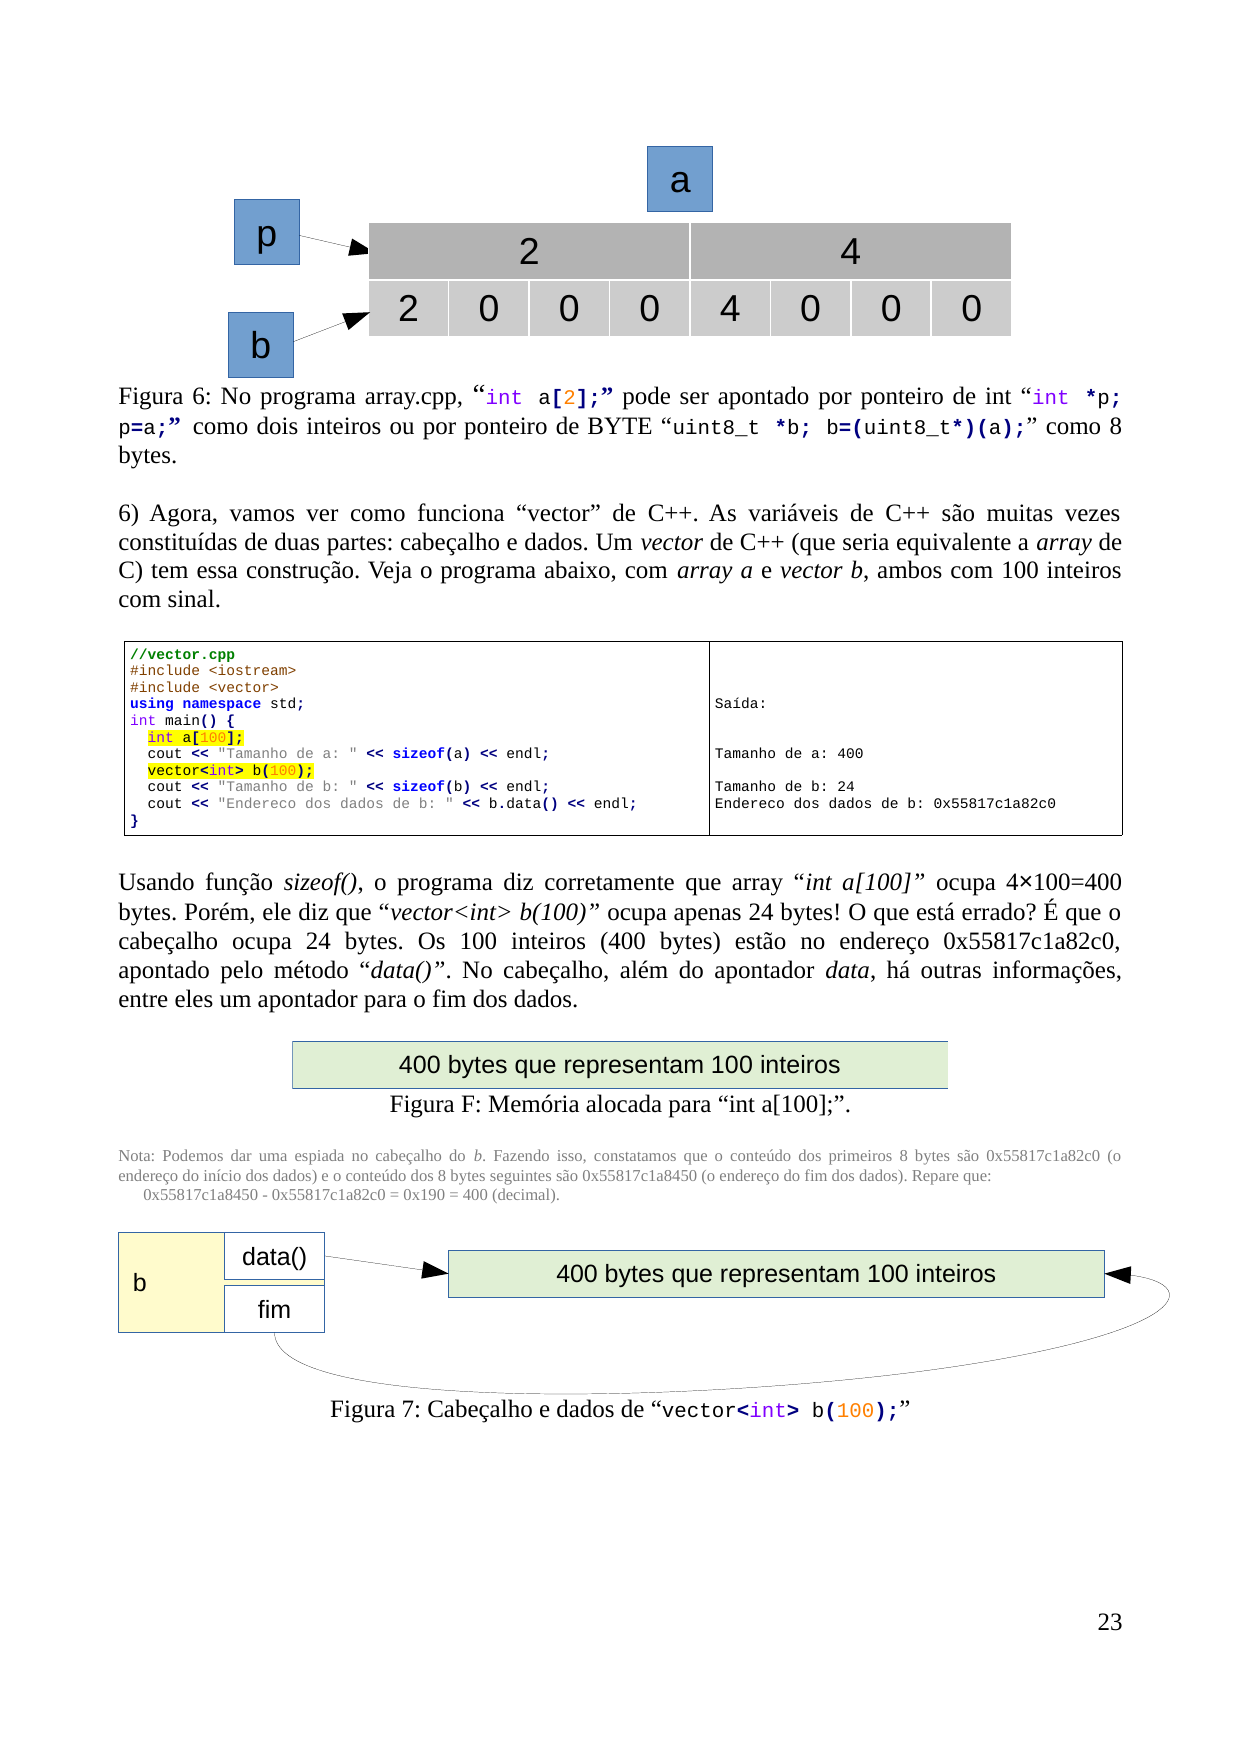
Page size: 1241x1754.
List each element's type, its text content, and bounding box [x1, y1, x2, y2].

text 6) Agora, vamos ver como funciona “vector” de C++. As variáveis de C++ são muitas vezes constituídas de duas partes: cabeçalho e dados. Um vector de C++ (que seria equivalente a array de C) tem essa construção. Veja o programa abaixo, com array a e vector b, ambos com 100 inteiros com sinal. [118, 498, 1122, 613]
table_header //vector.cpp #include <iostream> #include <vector> using namespace std; int main() { int a[100]; cout << "Tamanho de a: " << sizeof(a) << endl; vector<int> b(100); cout << "Tamanho de b: " << sizeof(b) << endl; cout << "Endereco dos dados de b: " << b.data() << endl; } [125, 642, 709, 835]
text Figura 6: No programa array.cpp, “int a[2];” pode ser apontado por ponteiro de int “int *p; p=a;” como dois inteiros ou por ponteiro de BYTE “uint8_t *b; b=(uint8_t*)(a);” como 8 bytes. [118, 377, 1122, 469]
text Usando função sizeof(), o programa diz corretamente que array “int a[100]” ocupa 4×100=400 bytes. Porém, ele diz que “vector<int> b(100)” ocupa apenas 24 bytes! O que está errado? É que o cabeçalho ocupa 24 bytes. Os 100 inteiros (400 bytes) estão no endereço 0x55817c1a82c0, apontado pelo método “data()”. No cabeçalho, além do apontador data, há outras informações, entre eles um apontador para o fim dos dados. [118, 863, 1122, 1012]
text 0x55817c1a8450 - 0x55817c1a82c0 = 0x190 = 400 (decimal). [118, 1184, 1122, 1204]
text Figura 7: Cabeçalho e dados de “vector<int> b(100);” [118, 1394, 1122, 1424]
text Nota: Podemos dar uma espiada no cabeçalho do b. Fazendo isso, constatamos que o conteúdo dos primeiros 8 bytes são 0x55817c1a82c0 (o endereço do início dos dados) e o conteúdo dos 8 bytes seguintes são 0x55817c1a8450 (o endereço do fim dos dados). Repare que: [118, 1146, 1122, 1184]
text Figura F: Memória alocada para “int a[100];”. [118, 1089, 1122, 1117]
table_header Saída: Tamanho de a: 400 Tamanho de b: 24 Endereco dos dados de b: 0x55817c1a82c0 [710, 642, 1122, 835]
